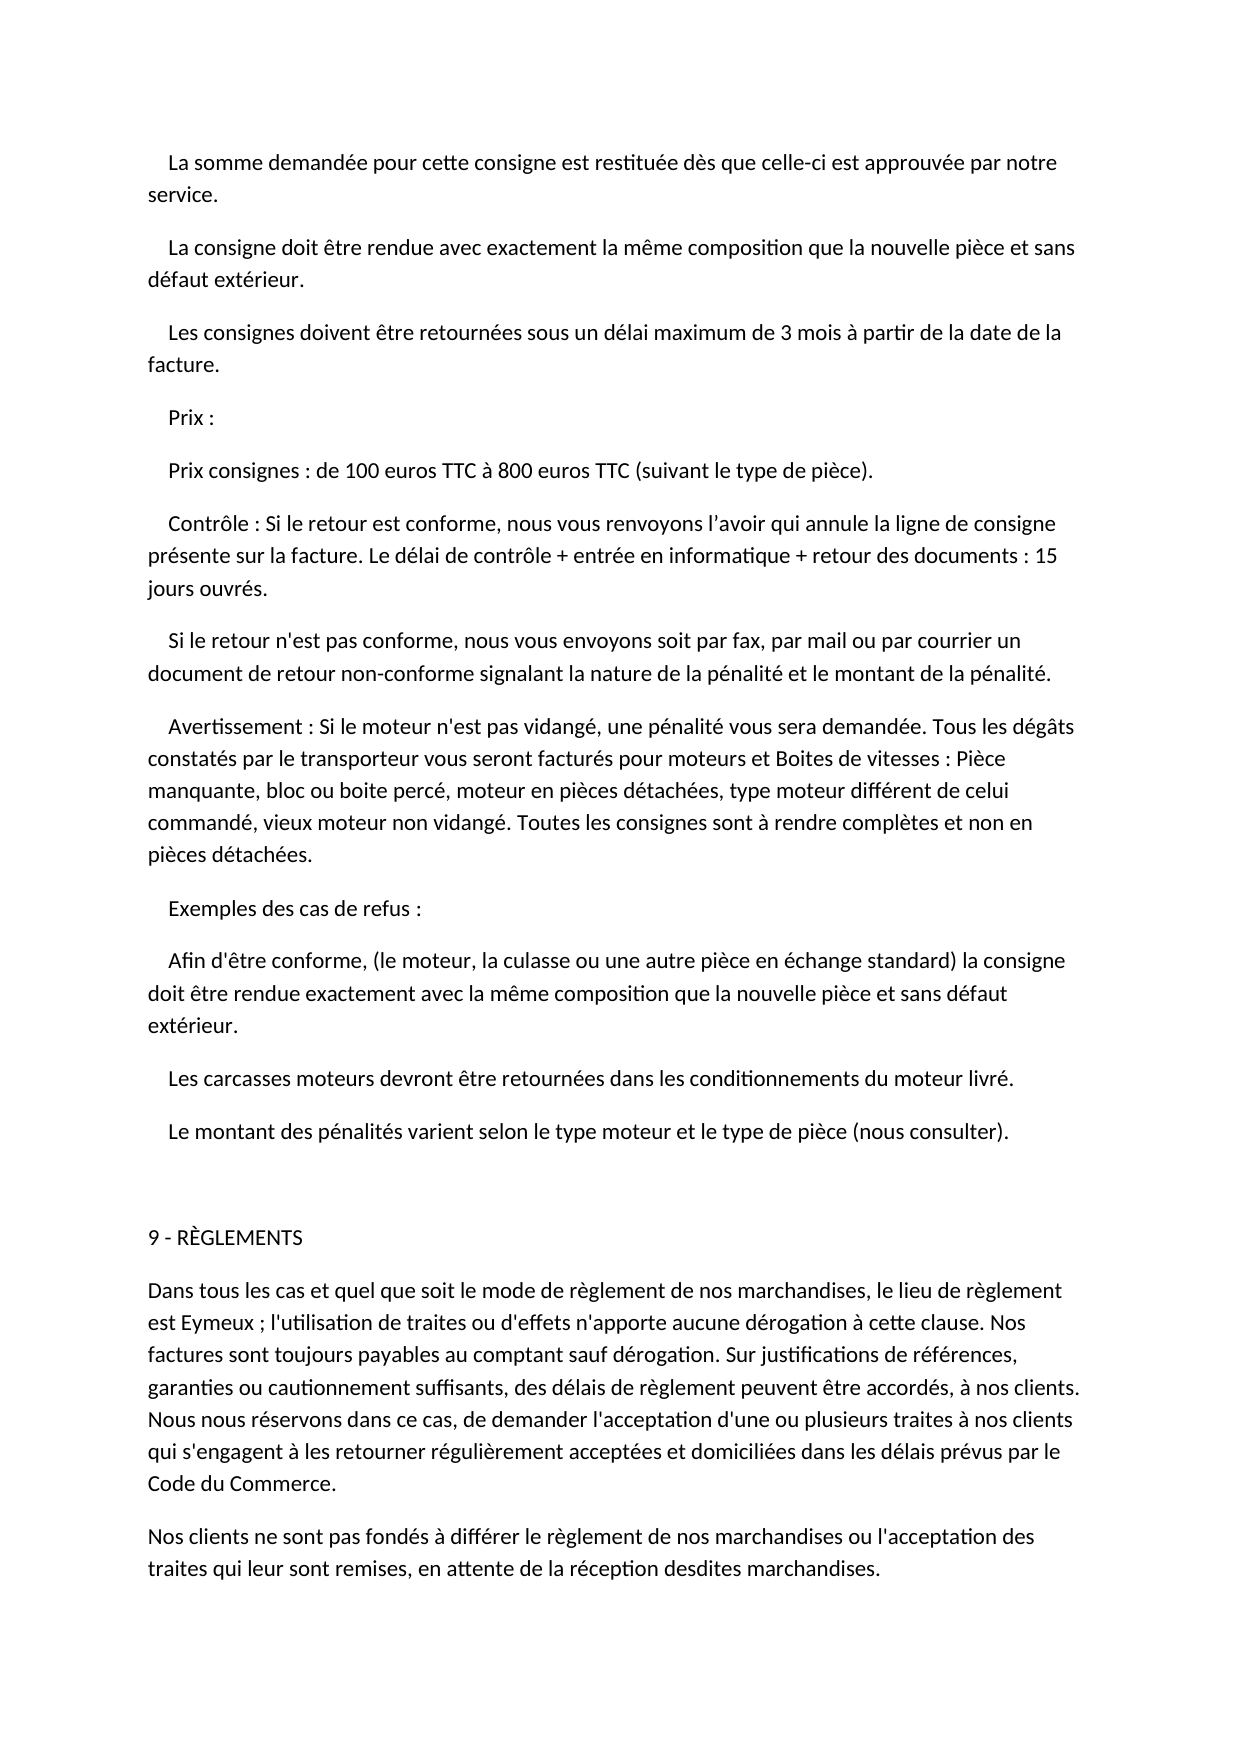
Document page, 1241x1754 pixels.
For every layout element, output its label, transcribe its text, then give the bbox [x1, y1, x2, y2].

text Le montant des pénalités varient selon le type moteur et le type de pièce (nous consulter). [148, 1117, 1093, 1145]
text Les consignes doivent être retournées sous un délai maximum de 3 mois à partir de la date de la facture. [148, 318, 1093, 378]
text Avertissement : Si le moteur n'est pas vidangé, une pénalité vous sera demandée. Tous les dégâts constatés par le transporteur vous seront facturés pour moteurs et Boites de vitesses : Pièce manquante, bloc ou boite percé, moteur en pièces détachées, type moteur différent de celui commandé, vieux moteur non vidangé. Toutes les consignes sont à rendre complètes et non en pièces détachées. [148, 712, 1093, 869]
text Prix consignes : de 100 euros TTC à 800 euros TTC (suivant le type de pièce). [148, 456, 1093, 484]
text Contrôle : Si le retour est conforme, nous vous renvoyons l’avoir qui annule la ligne de consigne présente sur la facture. Le délai de contrôle + entrée en informatique + retour des documents : 15 jours ouvrés. [148, 509, 1093, 602]
text Afin d'être conforme, (le moteur, la culasse ou une autre pièce en échange standard) la consigne doit être rendue exactement avec la même composition que la nouvelle pièce et sans défaut extérieur. [148, 947, 1093, 1039]
text La consigne doit être rendue avec exactement la même composition que la nouvelle pièce et sans défaut extérieur. [148, 233, 1093, 293]
text Les carcasses moteurs devront être retournées dans les conditionnements du moteur livré. [148, 1064, 1093, 1092]
text 9 - RÈGLEMENTS [148, 1223, 1093, 1251]
text Si le retour n'est pas conforme, nous vous envoyons soit par fax, par mail ou par courrier un document de retour non-conforme signalant la nature de la pénalité et le montant de la pénalité. [148, 627, 1093, 687]
text La somme demandée pour cette consigne est restituée dès que celle-ci est approuvée par notre service. [148, 148, 1093, 208]
text Nos clients ne sont pas fondés à différer le règlement de nos marchandises ou l'acceptation des traites qui leur sont remises, en attente de la réception desdites marchandises. [148, 1522, 1093, 1582]
text Dans tous les cas et quel que soit le mode de règlement de nos marchandises, le lieu de règlement est Eymeux ; l'utilisation de traites ou d'effets n'apporte aucune dérogation à cette clause. Nos factures sont toujours payables au comptant sauf dérogation. Sur justifications de références, garanties ou cautionnement suffisants, des délais de règlement peuvent être accordés, à nos clients. Nous nous réservons dans ce cas, de demander l'acceptation d'une ou plusieurs traites à nos clients qui s'engagent à les retourner régulièrement acceptées et domiciliées dans les délais prévus par le Code du Commerce. [148, 1276, 1093, 1497]
text Prix : [148, 403, 1093, 431]
text Exemples des cas de refus : [148, 894, 1093, 922]
